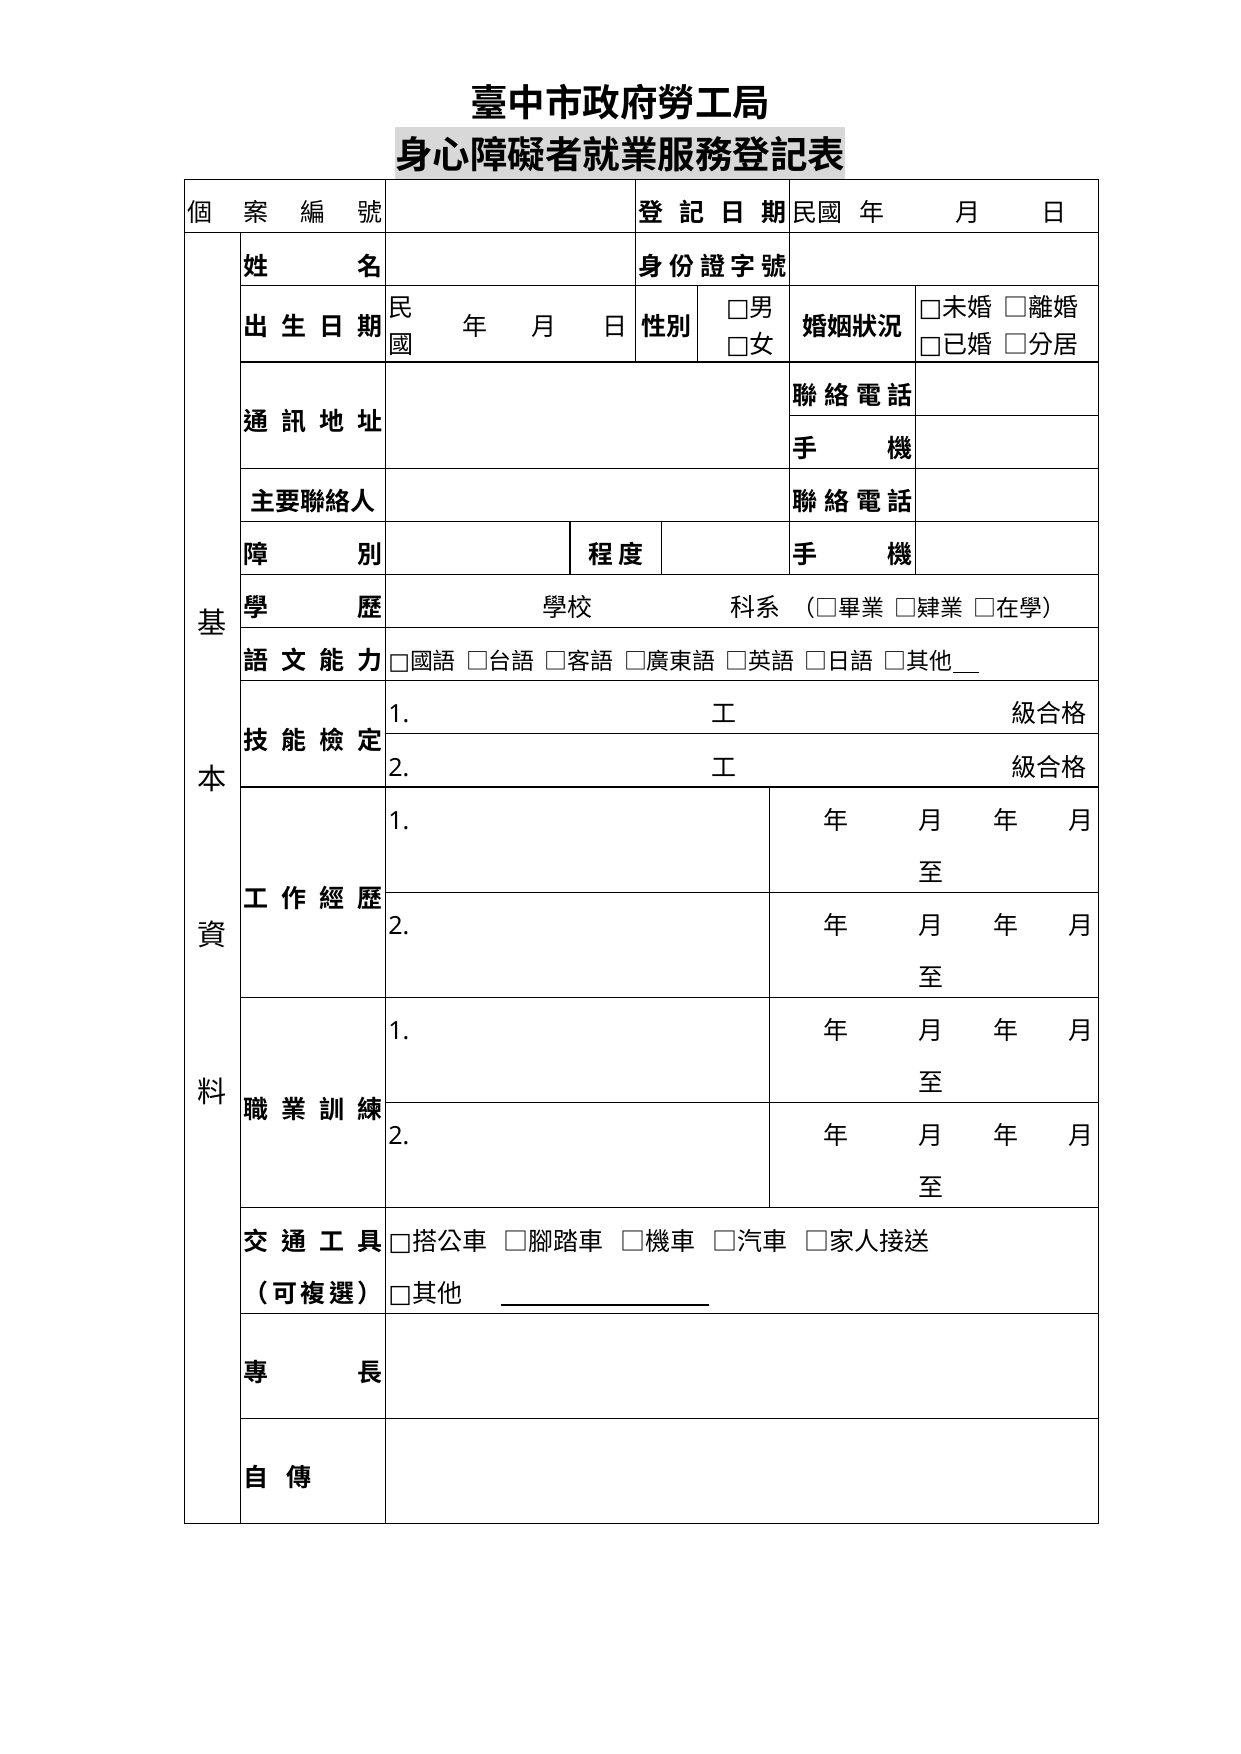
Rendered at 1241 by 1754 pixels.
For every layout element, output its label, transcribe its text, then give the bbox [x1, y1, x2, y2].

table_cell 年 [990, 1103, 1028, 1207]
table_cell [421, 681, 708, 733]
table_cell [386, 469, 789, 521]
text 臺中市政府勞工局 [187, 75, 1053, 127]
table_cell 月至 [915, 998, 953, 1102]
table_cell [770, 1103, 820, 1207]
table_cell 民國 [386, 286, 421, 361]
table_cell 年 [990, 998, 1028, 1102]
table_cell □搭公車 □腳踏車 □機車 □汽車 □家人接送 □其他 [386, 1208, 1098, 1312]
table_cell [421, 286, 459, 361]
table_cell 月 [1065, 1103, 1098, 1207]
table_cell [953, 998, 990, 1102]
table_cell 月 [1065, 893, 1098, 997]
table_cell 學校 [540, 575, 615, 627]
table_header 月 [953, 180, 990, 232]
table_cell 通訊地址 [241, 363, 385, 468]
table_cell 科系 [727, 575, 789, 627]
table_cell 手 機 [790, 522, 915, 574]
table_cell 2. [386, 1103, 769, 1207]
table_header [915, 180, 953, 232]
table_cell □男 □女 [698, 286, 789, 361]
table_cell [1028, 893, 1065, 997]
text 身心障礙者就業服務登記表 [187, 127, 1053, 179]
table_cell 語文能力 [241, 628, 385, 680]
table_cell 級合格 [1009, 681, 1098, 733]
table_cell [1028, 998, 1065, 1102]
table_cell [421, 734, 708, 786]
table_cell [386, 575, 540, 627]
table_cell 1. [386, 788, 769, 892]
table_cell [493, 286, 528, 361]
table_cell 1. [386, 998, 769, 1102]
table_cell 月 [1065, 998, 1098, 1102]
table_cell 手 機 [790, 416, 915, 468]
table_cell [1028, 1103, 1065, 1207]
table_cell [851, 788, 915, 892]
table_cell 年 [459, 286, 493, 361]
table_cell 自傳 [241, 1419, 385, 1523]
table_cell 工 [709, 681, 746, 733]
table_header 民國 年 [790, 180, 915, 232]
table_cell 月 [1065, 788, 1098, 892]
table_cell 出生日期 [241, 286, 385, 361]
table_cell [746, 734, 1008, 786]
table_cell 月至 [915, 893, 953, 997]
table_cell [770, 893, 820, 997]
table_cell 主要聯絡人 [241, 469, 385, 521]
table_cell [851, 998, 915, 1102]
table_cell [565, 286, 599, 361]
table_cell [746, 681, 1008, 733]
table_cell 性別 [636, 286, 697, 361]
table_cell [790, 233, 1098, 285]
table_header [990, 180, 1038, 232]
table_cell 月至 [915, 1103, 953, 1207]
table_cell [1028, 788, 1065, 892]
table_cell 專 長 [241, 1314, 385, 1418]
table_cell 聯絡電話 [790, 363, 915, 414]
table_cell □未婚 □離婚 □已婚 □分居 [916, 286, 1098, 361]
table_cell 基 本 資 料 [185, 233, 240, 1523]
table_cell 姓 名 [241, 233, 385, 285]
table_header 個案編號 [185, 180, 385, 232]
table_cell 聯絡電話 [790, 469, 915, 521]
table_cell 工 [709, 734, 746, 786]
table_cell [851, 1103, 915, 1207]
table_cell 年 [820, 788, 851, 892]
table_header 日 [1039, 180, 1098, 232]
table_cell [953, 893, 990, 997]
table_header 登記日期 [636, 180, 789, 232]
table_cell 工作經歷 [241, 788, 385, 997]
table_cell [916, 416, 1098, 468]
table_cell 年 [820, 998, 851, 1102]
table_cell 年 [990, 893, 1028, 997]
table_cell [953, 1103, 990, 1207]
table_cell [770, 998, 820, 1102]
table_cell [386, 233, 635, 285]
table_cell 2. [386, 893, 769, 997]
table_cell 技能檢定 [241, 681, 385, 786]
table_cell 2. [386, 734, 421, 786]
table_cell [851, 893, 915, 997]
table_cell [770, 788, 820, 892]
table_cell □國語 □台語 □客語 □廣東語 □英語 □日語 □其他 [386, 628, 1098, 680]
table_cell 職業訓練 [241, 998, 385, 1207]
table_cell [386, 1314, 1098, 1418]
table_cell [916, 363, 1098, 414]
table_cell 學 歷 [241, 575, 385, 627]
table_cell 級合格 [1009, 734, 1098, 786]
table_cell 身份證字號 [636, 233, 789, 285]
table_cell [386, 522, 569, 574]
table_cell 月至 [915, 788, 953, 892]
table_cell 年 [820, 893, 851, 997]
table_cell [615, 575, 727, 627]
table_cell [916, 469, 1098, 521]
table_cell （□畢業 □肄業 □在學） [790, 575, 1098, 627]
table_cell 年 [990, 788, 1028, 892]
table_cell 程 度 [571, 522, 661, 574]
table_cell 障 別 [241, 522, 385, 574]
table_cell 交通工具（可複選） [241, 1208, 385, 1312]
table_cell [953, 788, 990, 892]
table_cell [386, 363, 789, 468]
table_cell 年 [820, 1103, 851, 1207]
table_cell 日 [599, 286, 635, 361]
table_cell 1. [386, 681, 421, 733]
table_cell [916, 522, 1098, 574]
table_cell [386, 1419, 1098, 1523]
table_cell [662, 522, 789, 574]
table_header [386, 180, 635, 232]
table_cell 月 [529, 286, 564, 361]
table_cell 婚姻狀況 [790, 286, 915, 361]
